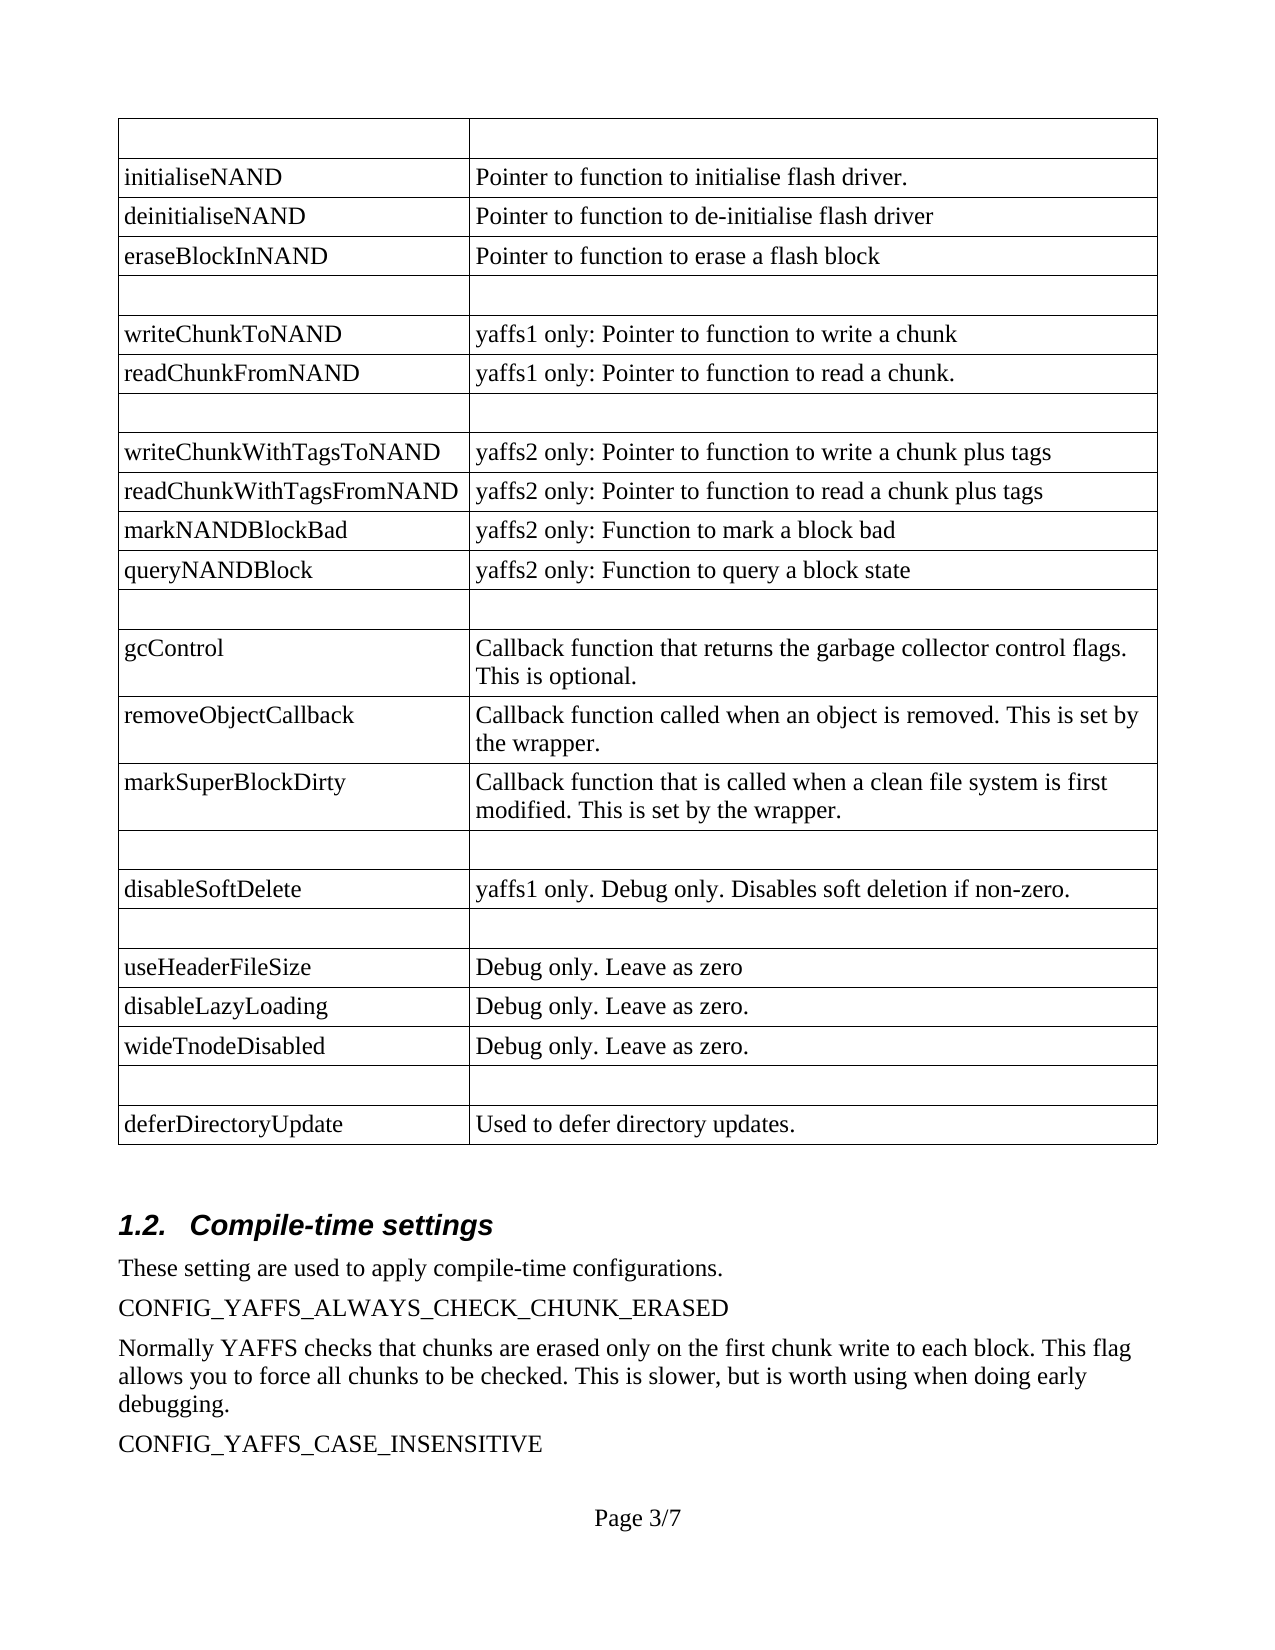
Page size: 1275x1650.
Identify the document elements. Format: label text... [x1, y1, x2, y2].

table_cell readChunkFromNAND [119, 355, 469, 393]
text CONFIG_YAFFS_CASE_INSENSITIVE [118, 1430, 1157, 1458]
table_cell Pointer to function to de-initialise flash driver [470, 198, 1157, 236]
table_cell markSuperBlockDirty [119, 764, 469, 829]
table_cell Callback function called when an object is removed. This is set by the wrapper. [470, 697, 1157, 763]
table_cell Used to defer directory updates. [470, 1106, 1157, 1144]
table_cell [470, 909, 1157, 947]
table_cell [470, 119, 1157, 157]
table_cell useHeaderFileSize [119, 949, 469, 987]
table_cell queryNANDBlock [119, 551, 469, 589]
table_cell yaffs2 only: Pointer to function to read a chunk plus tags [470, 473, 1157, 511]
table_cell readChunkWithTagsFromNAND [119, 473, 469, 511]
table_cell yaffs2 only: Function to query a block state [470, 551, 1157, 589]
table_cell [470, 590, 1157, 629]
subtitle Compile-time settings [118, 1209, 1157, 1242]
table_cell deferDirectoryUpdate [119, 1106, 469, 1144]
table_cell [470, 1066, 1157, 1104]
table_cell yaffs1 only: Pointer to function to read a chunk. [470, 355, 1157, 393]
table_cell Pointer to function to erase a flash block [470, 237, 1157, 275]
table_cell disableSoftDelete [119, 870, 469, 908]
table_cell Debug only. Leave as zero. [470, 988, 1157, 1026]
table_cell [119, 831, 469, 869]
table_cell [119, 1066, 469, 1104]
table_cell yaffs1 only: Pointer to function to write a chunk [470, 316, 1157, 354]
table_cell writeChunkToNAND [119, 316, 469, 354]
table_cell deinitialiseNAND [119, 198, 469, 236]
table_cell Debug only. Leave as zero [470, 949, 1157, 987]
table_cell [119, 276, 469, 314]
table_cell [119, 119, 469, 157]
table_cell [119, 394, 469, 432]
table_cell yaffs2 only: Function to mark a block bad [470, 512, 1157, 550]
table_cell [470, 276, 1157, 314]
table_cell [119, 909, 469, 947]
table_cell Debug only. Leave as zero. [470, 1027, 1157, 1065]
table_cell initialiseNAND [119, 159, 469, 197]
table_cell eraseBlockInNAND [119, 237, 469, 275]
table_cell Callback function that returns the garbage collector control flags. This is optional. [470, 630, 1157, 696]
table_cell [470, 394, 1157, 432]
table_cell disableLazyLoading [119, 988, 469, 1026]
text These setting are used to apply compile-time configurations. [118, 1254, 1157, 1282]
table_cell Pointer to function to initialise flash driver. [470, 159, 1157, 197]
table_cell yaffs1 only. Debug only. Disables soft deletion if non-zero. [470, 870, 1157, 908]
table_cell wideTnodeDisabled [119, 1027, 469, 1065]
table_cell markNANDBlockBad [119, 512, 469, 550]
table_cell yaffs2 only: Pointer to function to write a chunk plus tags [470, 433, 1157, 472]
text CONFIG_YAFFS_ALWAYS_CHECK_CHUNK_ERASED [118, 1294, 1157, 1322]
table_cell [119, 590, 469, 629]
table_cell writeChunkWithTagsToNAND [119, 433, 469, 472]
table_cell Callback function that is called when a clean file system is first modified. This is set by the wrapper. [470, 764, 1157, 829]
table_cell [470, 831, 1157, 869]
table_cell gcControl [119, 630, 469, 696]
table_cell removeObjectCallback [119, 697, 469, 763]
text Normally YAFFS checks that chunks are erased only on the first chunk write to each block. This flag allows you to force all chunks to be checked. This is slower, but is worth using when doing early debugging. [118, 1334, 1157, 1418]
